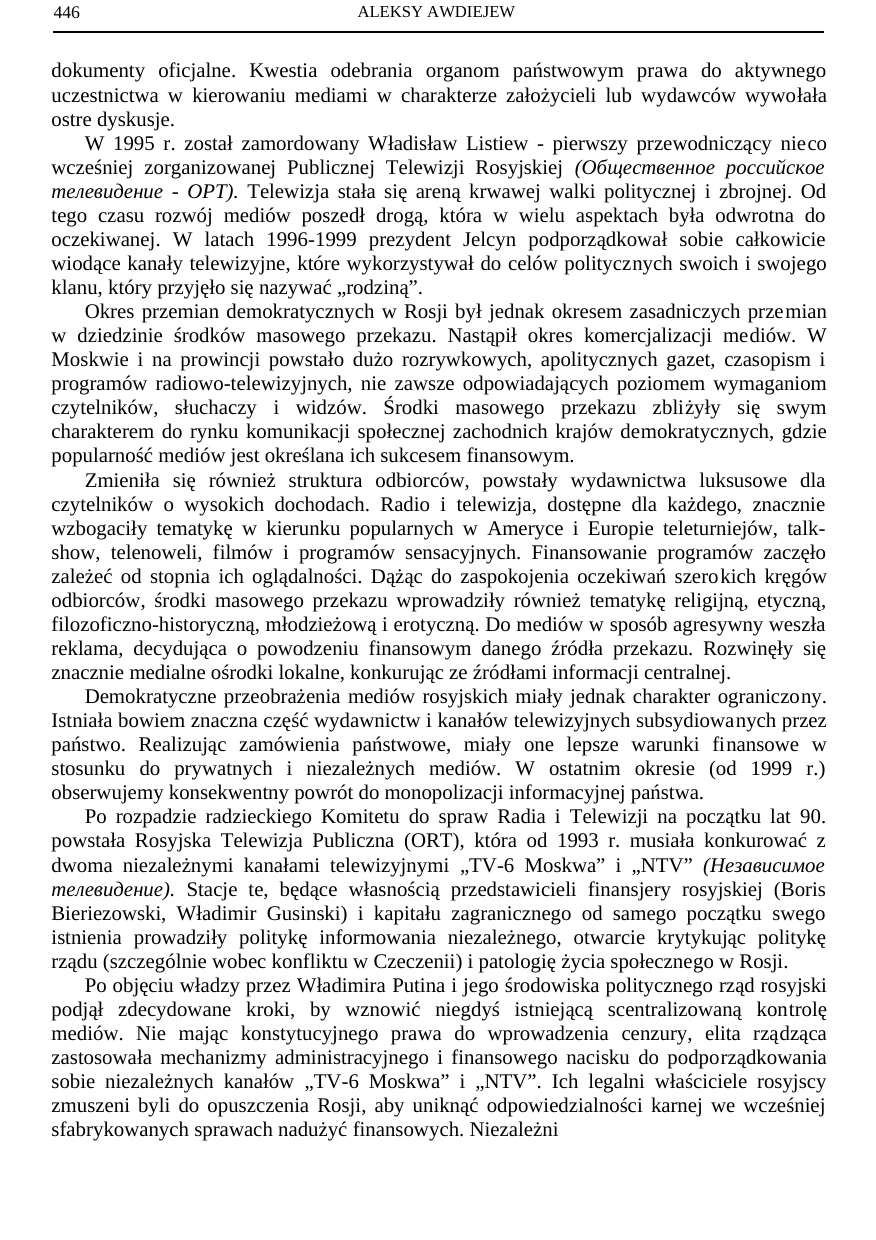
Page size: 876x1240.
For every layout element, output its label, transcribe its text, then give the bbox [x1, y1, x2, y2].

text Zmieniła się również struktura odbiorców, powstały wydawnictwa luksusowe dla czytelników o wysokich dochodach. Radio i telewizja, dostępne dla każdego, znacznie wzbogaciły tematykę w kierunku popularnych w Ameryce i Europie teleturniejów, talk-show, telenoweli, filmów i programów sensacyjnych. Finansowanie programów zaczęło zależeć od stopnia ich oglądalności. Dążąc do zaspokojenia oczekiwań szero­kich kręgów odbiorców, środki masowego przekazu wprowadziły również tematykę religijną, etyczną, filozoficzno-historyczną, młodzieżową i erotyczną. Do mediów w sposób agresywny weszła reklama, decydująca o powodzeniu finansowym danego źródła przekazu. Rozwinęły się znacznie medialne ośrodki lokalne, konkurując ze źró­dłami informacji centralnej. [51, 467, 827, 684]
text Po rozpadzie radzieckiego Komitetu do spraw Radia i Telewizji na początku lat 90. powstała Rosyjska Telewizja Publiczna (ORT), która od 1993 r. musiała konkurować z dwoma niezależnymi kanałami telewizyjnymi „TV-6 Moskwa” i „NTV” (Незави­симое телевидение). Stacje te, będące własnością przedstawicieli finansjery rosyjskiej (Boris Bieriezowski, Władimir Gusinski) i kapitału zagranicznego od samego początku swego istnienia prowadziły politykę informowania niezależnego, otwarcie krytykując politykę rządu (szczególnie wobec konfliktu w Czeczenii) i patologię życia społeczne­go w Rosji. [51, 804, 827, 973]
text Okres przemian demokratycznych w Rosji był jednak okresem zasadniczych prze­mian w dziedzinie środków masowego przekazu. Nastąpił okres komercjalizacji me­diów. W Moskwie i na prowincji powstało dużo rozrywkowych, apolitycznych gazet, czasopism i programów radiowo-telewizyjnych, nie zawsze odpowiadających pozio­mem wymaganiom czytelników, słuchaczy i widzów. Środki masowego przekazu zbli­żyły się swym charakterem do rynku komunikacji społecznej zachodnich krajów de­mokratycznych, gdzie popularność mediów jest określana ich sukcesem finansowym. [51, 299, 827, 467]
text ALEKSY AWDIEJEW [357, 2, 519, 21]
text W 1995 r. został zamordowany Władisław Listiew - pierwszy przewodniczący nie­co wcześniej zorganizowanej Publicznej Telewizji Rosyjskiej (Общественное российское телевидение - ОРТ). Telewizja stała się areną krwawej walki politycznej i zbrojnej. Od tego czasu rozwój mediów poszedł drogą, która w wielu aspektach była odwrotna do oczekiwanej. W latach 1996-1999 prezydent Jelcyn podporządkował sobie całkowicie wiodące kanały telewizyjne, które wykorzystywał do celów politycz­nych swoich i swojego klanu, który przyjęło się nazywać „rodziną”. [51, 131, 827, 299]
text Po objęciu władzy przez Władimira Putina i jego środowiska politycznego rząd ro­syjski podjął zdecydowane kroki, by wznowić niegdyś istniejącą scentralizowaną kon­trolę mediów. Nie mając konstytucyjnego prawa do wprowadzenia cenzury, elita rzą­dząca zastosowała mechanizmy administracyjnego i finansowego nacisku do podpo­rządkowania sobie niezależnych kanałów „TV-6 Moskwa” i „NTV”. Ich legalni wła­ściciele rosyjscy zmuszeni byli do opuszczenia Rosji, aby uniknąć odpowiedzialności karnej we wcześniej sfabrykowanych sprawach nadużyć finansowych. Niezależni [51, 973, 827, 1141]
text Demokratyczne przeobrażenia mediów rosyjskich miały jednak charakter ograniczo­ny. Istniała bowiem znaczna część wydawnictw i kanałów telewizyjnych subsydiowa­nych przez państwo. Realizując zamówienia państwowe, miały one lepsze warunki fi­nansowe w stosunku do prywatnych i niezależnych mediów. W ostatnim okresie (od 1999 r.) obserwujemy konsekwentny powrót do monopolizacji informacyjnej państwa. [51, 684, 827, 804]
text dokumenty oficjalne. Kwestia odebrania organom państwowym prawa do aktywnego uczestnictwa w kierowaniu mediami w charakterze założycieli lub wydawców wywo­łała ostre dyskusje. [51, 58, 827, 131]
text 446 [53, 1, 86, 22]
